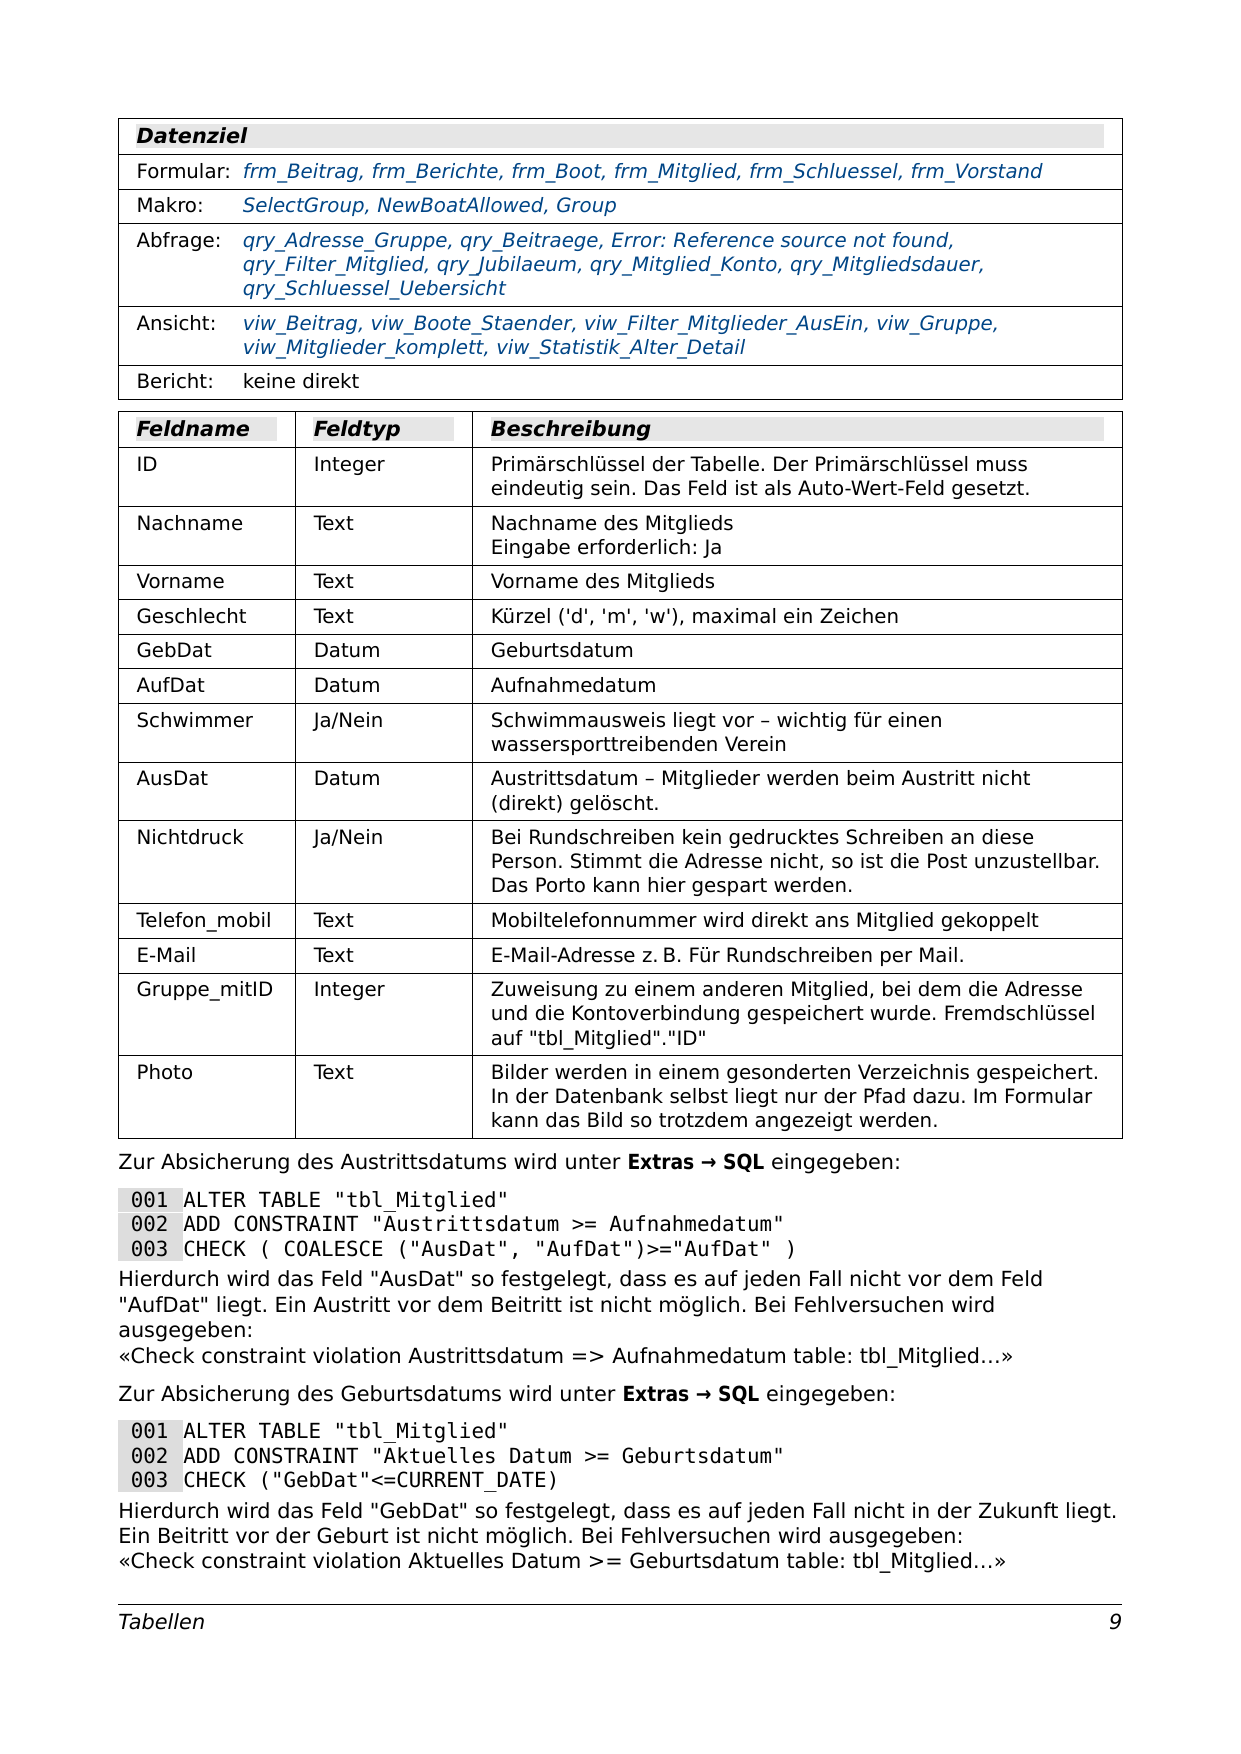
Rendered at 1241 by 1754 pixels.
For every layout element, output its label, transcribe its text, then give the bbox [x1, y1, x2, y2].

table_cell Text [296, 1056, 472, 1138]
table_cell Geschlecht [119, 600, 295, 634]
table_cell Text [296, 507, 472, 564]
table_cell Integer [296, 448, 472, 506]
table_cell Gruppe_mitID [119, 974, 295, 1055]
table_cell Text [296, 904, 472, 938]
table_cell Datum [296, 669, 472, 703]
table_cell ID [119, 448, 295, 506]
table_cell Nichtdruck [119, 821, 295, 903]
table_header Feldtyp [296, 412, 472, 447]
table_cell Makro: SelectGroup, NewBoatAllowed, Group [119, 190, 1122, 223]
text Zur Absicherung des Austrittsdatums wird unter Extras → SQL eingegeben: [118, 1150, 1122, 1174]
table_cell Primärschlüssel der Tabelle. Der Primärschlüssel muss eindeutig sein. Das Feld ist als Auto-Wert-Feld gesetzt. [473, 448, 1122, 506]
table_cell Formular: frm_Beitrag, frm_Berichte, frm_Boot, frm_Mitglied, frm_Schluessel, frm_Vorstand [119, 155, 1122, 188]
table_header Beschreibung [473, 412, 1122, 447]
table_header Feldname [119, 412, 295, 447]
table_cell Vorname des Mitglieds [473, 566, 1122, 599]
table_cell Telefon_mobil [119, 904, 295, 938]
table_cell AufDat [119, 669, 295, 703]
list ADD CONSTRAINT "Austrittsdatum >= Aufnahmedatum" [118, 1212, 1122, 1237]
table_header Datenziel [119, 119, 1122, 154]
table_cell Datum [296, 763, 472, 820]
table_cell Aufnahmedatum [473, 669, 1122, 703]
text Hierdurch wird das Feld "AusDat" so festgelegt, dass es auf jeden Fall nicht vor dem Feld "AufDat" liegt. Ein Austritt vor dem Beitritt ist nicht möglich. Bei Fehlversuchen wird ausgegeben: «Check constraint violation Austrittsdatum => Aufnahmedatum table: tbl_Mitglied…» [118, 1267, 1122, 1368]
text Hierdurch wird das Feld "GebDat" so festgelegt, dass es auf jeden Fall nicht in der Zukunft liegt. Ein Beitritt vor der Geburt ist nicht möglich. Bei Fehlversuchen wird ausgegeben: «Check constraint violation Aktuelles Datum >= Geburtsdatum table: tbl_Mitglied…» [118, 1499, 1122, 1574]
list ALTER TABLE "tbl_Mitglied" [183, 1188, 1122, 1212]
table_cell Text [296, 600, 472, 634]
table_cell Bilder werden in einem gesonderten Verzeichnis gespeichert. In der Datenbank selbst liegt nur der Pfad dazu. Im Formular kann das Bild so trotzdem angezeigt werden. [473, 1056, 1122, 1138]
table_cell Nachname [119, 507, 295, 564]
table_cell Photo [119, 1056, 295, 1138]
table_cell Text [296, 939, 472, 972]
table_cell Geburtsdatum [473, 635, 1122, 668]
list CHECK ("GebDat"<=CURRENT_DATE) [183, 1468, 1122, 1492]
table_cell Bericht: keine direkt [119, 366, 1122, 399]
table_cell Schwimmer [119, 704, 295, 762]
table_cell Ansicht: viw_Beitrag, viw_Boote_Staender, viw_Filter_Mitglieder_AusEin, viw_Gruppe, viw_Mitglieder_komplett, viw_Statistik_Alter_Detail [119, 307, 1122, 365]
table_cell Kürzel ('d', 'm', 'w'), maximal ein Zeichen [473, 600, 1122, 634]
table_cell Austrittsdatum – Mitglieder werden beim Austritt nicht (direkt) gelöscht. [473, 763, 1122, 820]
table_cell E-Mail [119, 939, 295, 972]
table_cell Datum [296, 635, 472, 668]
list ADD CONSTRAINT "Aktuelles Datum >= Geburtsdatum" [183, 1444, 1122, 1468]
table_cell Nachname des Mitglieds Eingabe erforderlich: Ja [473, 507, 1122, 564]
table_cell Bei Rundschreiben kein gedrucktes Schreiben an diese Person. Stimmt die Adresse nicht, so ist die Post unzustellbar. Das Porto kann hier gespart werden. [473, 821, 1122, 903]
table_cell GebDat [119, 635, 295, 668]
table_cell Zuweisung zu einem anderen Mitglied, bei dem die Adresse und die Kontoverbindung gespeichert wurde. Fremdschlüssel auf "tbl_Mitglied"."ID" [473, 974, 1122, 1055]
table_cell Schwimmausweis liegt vor – wichtig für einen wassersporttreibenden Verein [473, 704, 1122, 762]
table_cell AusDat [119, 763, 295, 820]
list ALTER TABLE "tbl_Mitglied" [118, 1419, 1122, 1444]
table_cell Mobiltelefonnummer wird direkt ans Mitglied gekoppelt [473, 904, 1122, 938]
list CHECK ( COALESCE ("AusDat", "AufDat")>="AufDat" ) [183, 1237, 1122, 1261]
table_cell Integer [296, 974, 472, 1055]
table_cell Text [296, 566, 472, 599]
table_cell Vorname [119, 566, 295, 599]
text Zur Absicherung des Geburtsdatums wird unter Extras → SQL eingegeben: [118, 1382, 1122, 1406]
table_cell Ja/Nein [296, 704, 472, 762]
table_cell E-Mail-Adresse z. B. Für Rundschreiben per Mail. [473, 939, 1122, 972]
table_cell Abfrage: qry_Adresse_Gruppe, qry_Beitraege, Fehler: Verweis nicht gefunden, qry_Filter_Mitglied, qry_Jubilaeum, qry_Mitglied_Konto, qry_Mitgliedsdauer, qry_Schluessel_Uebersicht [119, 224, 1122, 306]
table_cell Ja/Nein [296, 821, 472, 903]
